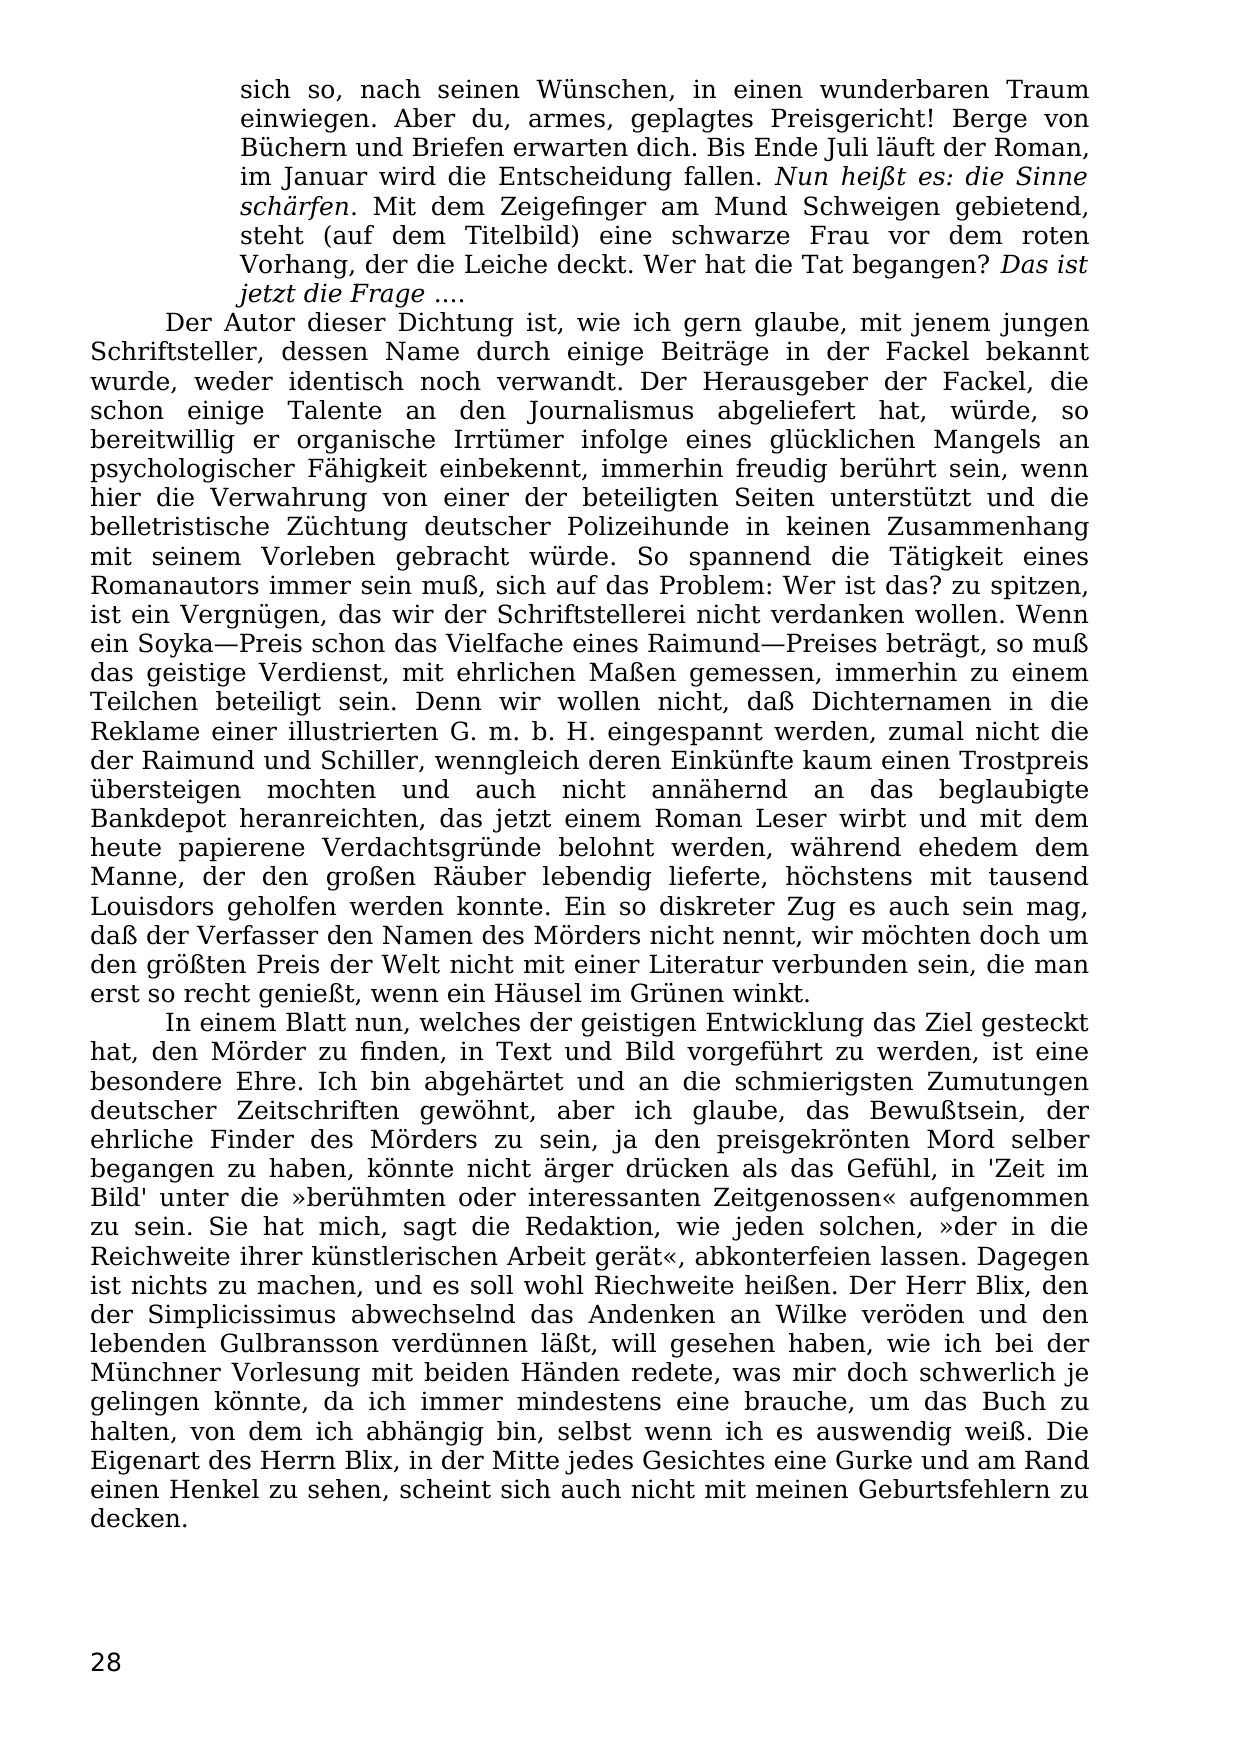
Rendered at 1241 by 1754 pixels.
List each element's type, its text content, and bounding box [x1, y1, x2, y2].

text In einem Blatt nun, welches der geistigen Entwicklung das Ziel gesteckt hat, den Mörder zu finden, in Text und Bild vorgeführt zu werden, ist eine besondere Ehre. Ich bin abgehärtet und an die schmierigsten Zumutungen deutscher Zeitschriften gewöhnt, aber ich glaube, das Bewußtsein, der ehrliche Finder des Mörders zu sein, ja den preisgekrönten Mord selber begangen zu haben, könnte nicht ärger drücken als das Gefühl, in 'Zeit im Bild' unter die »berühmten oder interessanten Zeitgenossen« aufgenommen zu sein. Sie hat mich, sagt die Redaktion, wie jeden solchen, »der in die Reichweite ihrer künstlerischen Arbeit gerät«, abkonterfeien lassen. Dagegen ist nichts zu machen, und es soll wohl Riechweite heißen. Der Herr Blix, den der Simplicissimus abwechselnd das Andenken an Wilke veröden und den lebenden Gulbransson verdünnen läßt, will gesehen haben, wie ich bei der Münchner Vorlesung mit beiden Händen redete, was mir doch schwerlich je gelingen könnte, da ich immer mindestens eine brauche, um das Buch zu halten, von dem ich abhängig bin, selbst wenn ich es auswendig weiß. Die Eigenart des Herrn Blix, in der Mitte jedes Gesichtes eine Gurke und am Rand einen Henkel zu sehen, scheint sich auch nicht mit meinen Geburtsfehlern zu decken. [90, 1008, 1091, 1533]
text sich so, nach seinen Wünschen, in einen wunderbaren Traum einwiegen. Aber du, armes, geplagtes Preisgericht! Berge von Büchern und Briefen erwarten dich. Bis Ende Juli läuft der Roman, im Januar wird die Entscheidung fallen. Nun heißt es: die Sinne schärfen. Mit dem Zeigefinger am Mund Schweigen gebietend, steht (auf dem Titelbild) eine schwarze Frau vor dem roten Vorhang, der die Leiche deckt. Wer hat die Tat begangen? Das ist jetzt die Frage .... [240, 75, 1091, 308]
text Der Autor dieser Dichtung ist, wie ich gern glaube, mit jenem jungen Schriftsteller, dessen Name durch einige Beiträge in der Fackel bekannt wurde, weder identisch noch verwandt. Der Herausgeber der Fackel, die schon einige Talente an den Journalismus abgeliefert hat, würde, so bereitwillig er organische Irrtümer infolge eines glücklichen Mangels an psychologischer Fähigkeit einbekennt, immerhin freudig berührt sein, wenn hier die Verwahrung von einer der beteiligten Seiten unterstützt und die belletristische Züchtung deutscher Polizeihunde in keinen Zusammenhang mit seinem Vorleben gebracht würde. So spannend die Tätigkeit eines Romanautors immer sein muß, sich auf das Problem: Wer ist das? zu spitzen, ist ein Vergnügen, das wir der Schriftstellerei nicht verdanken wollen. Wenn ein Soyka—Preis schon das Vielfache eines Raimund—Preises beträgt, so muß das geistige Verdienst, mit ehrlichen Maßen gemessen, immerhin zu einem Teilchen beteiligt sein. Denn wir wollen nicht, daß Dichternamen in die Reklame einer illustrierten G. m. b. H. eingespannt werden, zumal nicht die der Raimund und Schiller, wenngleich deren Einkünfte kaum einen Trostpreis übersteigen mochten und auch nicht annähernd an das beglaubigte Bankdepot heranreichten, das jetzt einem Roman Leser wirbt und mit dem heute papierene Verdachtsgründe belohnt werden, während ehedem dem Manne, der den großen Räuber lebendig lieferte, höchstens mit tausend Louisdors geholfen werden konnte. Ein so diskreter Zug es auch sein mag, daß der Verfasser den Namen des Mörders nicht nennt, wir möchten doch um den größten Preis der Welt nicht mit einer Literatur verbunden sein, die man erst so recht genießt, wenn ein Häusel im Grünen winkt. [90, 308, 1091, 1008]
